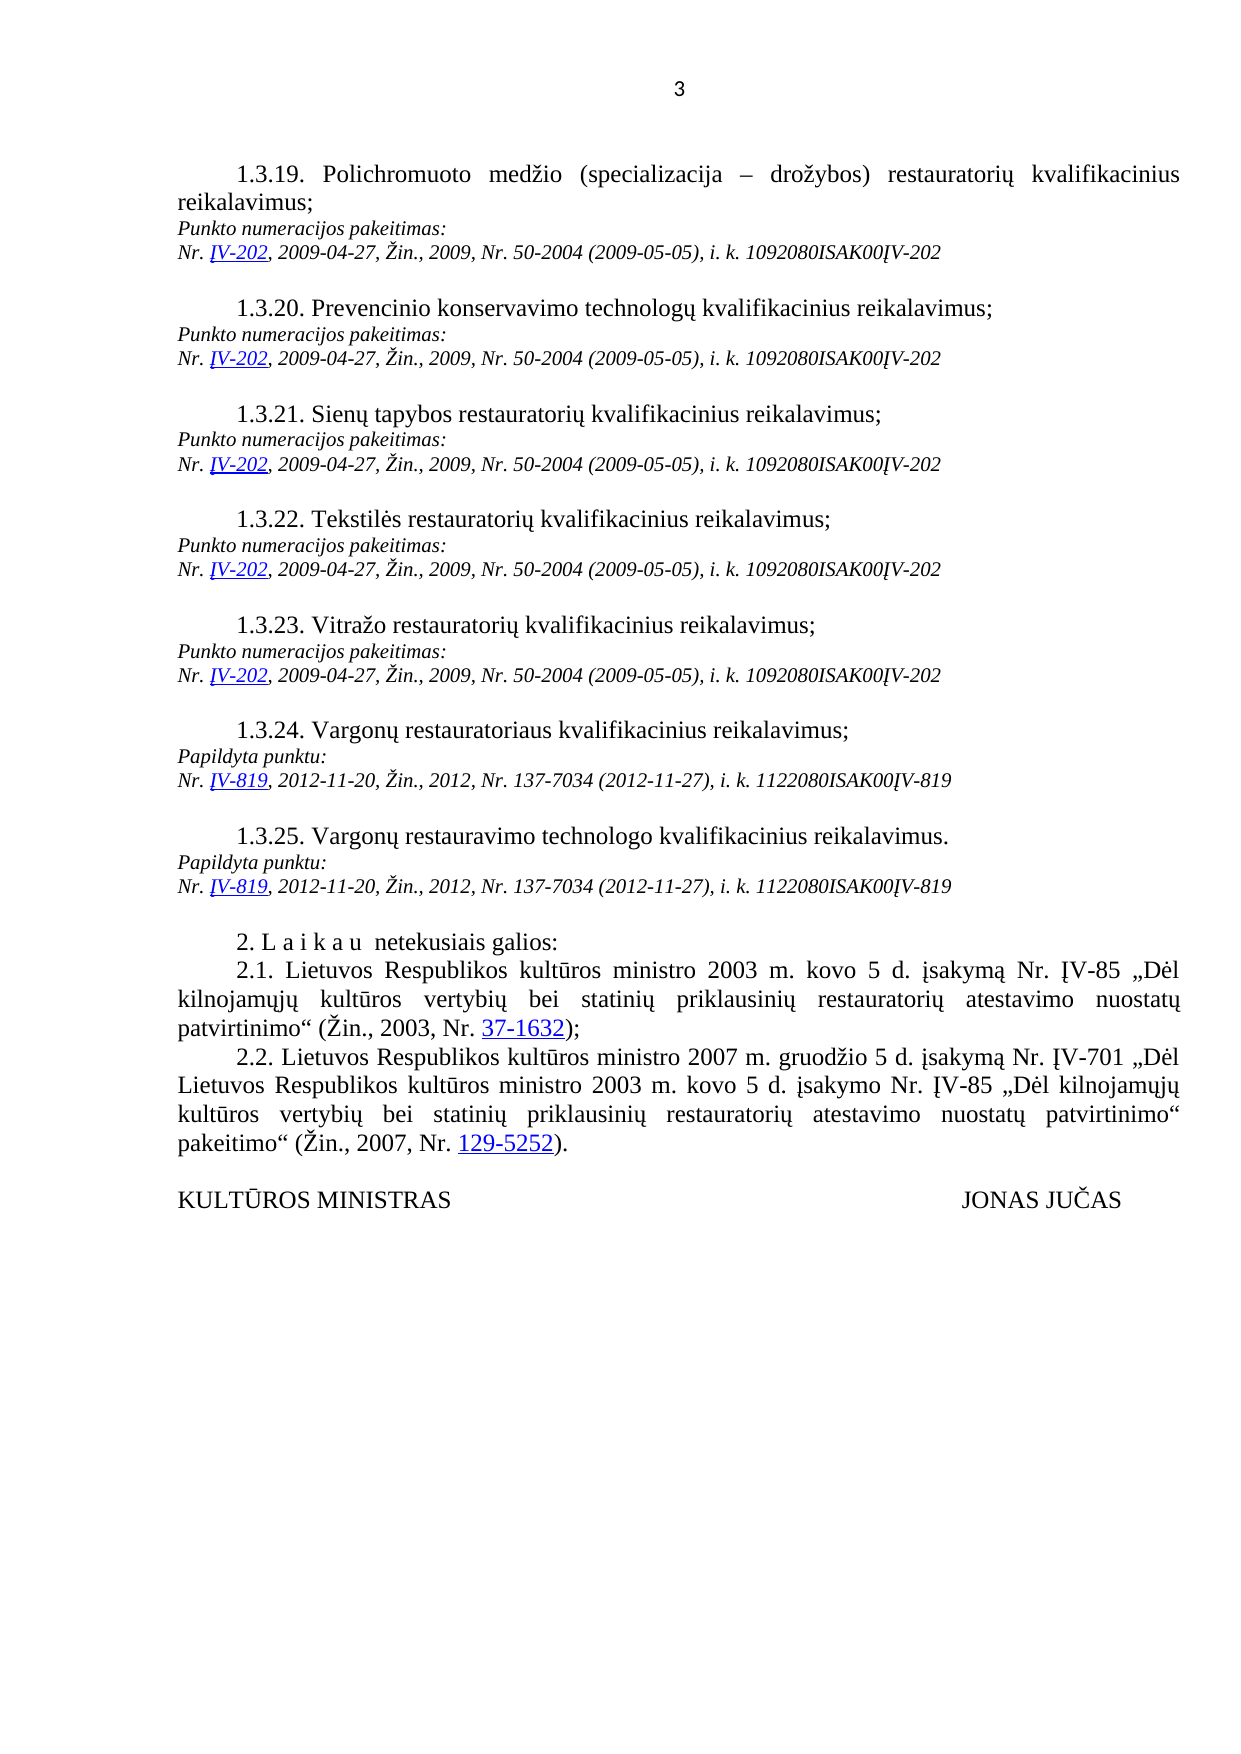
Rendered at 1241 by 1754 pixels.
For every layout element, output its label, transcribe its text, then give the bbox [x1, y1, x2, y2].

text 1.3.23. Vitražo restauratorių kvalifikacinius reikalavimus; [177, 610, 1181, 639]
text Nr. ĮV-202, 2009-04-27, Žin., 2009, Nr. 50-2004 (2009-05-05), i. k. 1092080ISAK00ĮV-202 [177, 663, 1181, 687]
text 1.3.21. Sienų tapybos restauratorių kvalifikacinius reikalavimus; [177, 399, 1181, 427]
text 2. Laikau netekusiais galios: [177, 927, 1181, 956]
text 1.3.19. Polichromuoto medžio (specializacija – drožybos) restauratorių kvalifikacinius reikalavimus; [177, 159, 1181, 216]
text Papildyta punktu: [177, 744, 1181, 768]
text Punkto numeracijos pakeitimas: [177, 322, 1181, 346]
text Nr. ĮV-202, 2009-04-27, Žin., 2009, Nr. 50-2004 (2009-05-05), i. k. 1092080ISAK00ĮV-202 [177, 240, 1181, 264]
text Punkto numeracijos pakeitimas: [177, 639, 1181, 663]
text Punkto numeracijos pakeitimas: [177, 533, 1181, 557]
text 1.3.20. Prevencinio konservavimo technologų kvalifikacinius reikalavimus; [177, 293, 1181, 322]
text 2.2. Lietuvos Respublikos kultūros ministro 2007 m. gruodžio 5 d. įsakymą Nr. ĮV-701 „Dėl Lietuvos Respublikos kultūros ministro 2003 m. kovo 5 d. įsakymo Nr. ĮV-85 „Dėl kilnojamųjų kultūros vertybių bei statinių priklausinių restauratorių atestavimo nuostatų patvirtinimo“ pakeitimo“ (Žin., 2007, Nr. 129-5252). [177, 1042, 1181, 1157]
text Punkto numeracijos pakeitimas: [177, 427, 1181, 451]
text Nr. ĮV-819, 2012-11-20, Žin., 2012, Nr. 137-7034 (2012-11-27), i. k. 1122080ISAK00ĮV-819 [177, 874, 1181, 898]
text Nr. ĮV-202, 2009-04-27, Žin., 2009, Nr. 50-2004 (2009-05-05), i. k. 1092080ISAK00ĮV-202 [177, 557, 1181, 581]
text 1.3.25. Vargonų restauravimo technologo kvalifikacinius reikalavimus. [177, 821, 1181, 850]
text Nr. ĮV-202, 2009-04-27, Žin., 2009, Nr. 50-2004 (2009-05-05), i. k. 1092080ISAK00ĮV-202 [177, 451, 1181, 476]
text 1.3.24. Vargonų restauratoriaus kvalifikacinius reikalavimus; [177, 716, 1181, 744]
text 2.1. Lietuvos Respublikos kultūros ministro 2003 m. kovo 5 d. įsakymą Nr. ĮV-85 „Dėl kilnojamųjų kultūros vertybių bei statinių priklausinių restauratorių atestavimo nuostatų patvirtinimo“ (Žin., 2003, Nr. 37-1632); [177, 956, 1181, 1042]
text Nr. ĮV-202, 2009-04-27, Žin., 2009, Nr. 50-2004 (2009-05-05), i. k. 1092080ISAK00ĮV-202 [177, 346, 1181, 370]
text Papildyta punktu: [177, 850, 1181, 874]
text 1.3.22. Tekstilės restauratorių kvalifikacinius reikalavimus; [177, 504, 1181, 533]
text Punkto numeracijos pakeitimas: [177, 216, 1181, 240]
text KULTŪROS MINISTRAS JONAS JUČAS [177, 1186, 1181, 1214]
text Nr. ĮV-819, 2012-11-20, Žin., 2012, Nr. 137-7034 (2012-11-27), i. k. 1122080ISAK00ĮV-819 [177, 768, 1181, 792]
